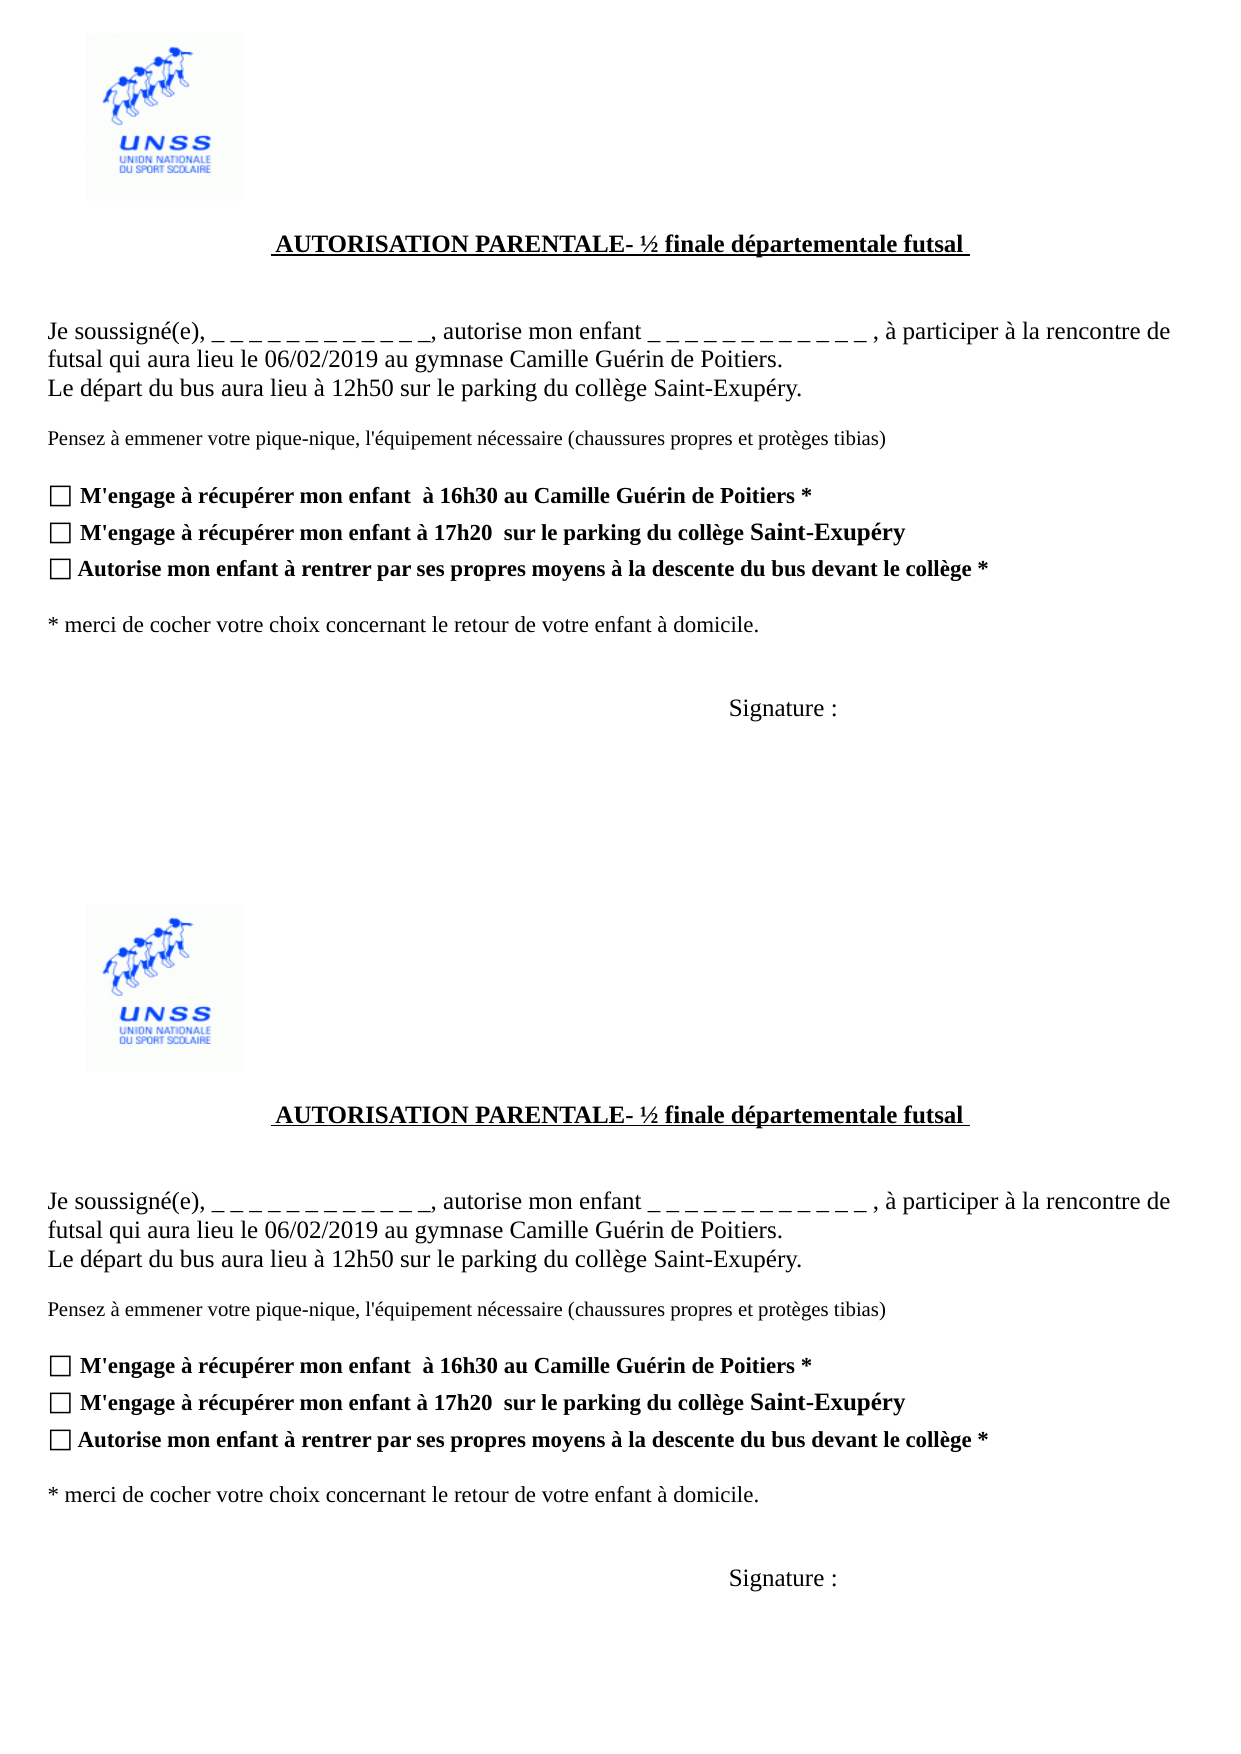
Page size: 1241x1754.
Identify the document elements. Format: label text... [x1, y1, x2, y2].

text Je soussigné(e), _ _ _ _ _ _ _ _ _ _ _ _, autorise mon enfant _ _ _ _ _ _ _ _ _ _ _ _ , à participer à la rencontre de futsal qui aura lieu le 06/02/2019 au gymnase Camille Guérin de Poitiers. [47, 1186, 1193, 1244]
text Signature : [47, 693, 1193, 721]
text Pensez à emmener votre pique-nique, l'équipement nécessaire (chaussures propres et protèges tibias) [47, 1296, 1193, 1321]
text □ Autorise mon enfant à rentrer par ses propres moyens à la descente du bus devant le collège * [47, 548, 1193, 585]
text Pensez à emmener votre pique-nique, l'équipement nécessaire (chaussures propres et protèges tibias) [47, 426, 1193, 450]
text □ Autorise mon enfant à rentrer par ses propres moyens à la descente du bus devant le collège * [47, 1418, 1193, 1455]
text Signature : [47, 1563, 1193, 1592]
text □ M'engage à récupérer mon enfant à 17h20 sur le parking du collège Saint-Exupéry [47, 511, 1193, 548]
text Le départ du bus aura lieu à 12h50 sur le parking du collège Saint-Exupéry. [47, 373, 1193, 402]
text AUTORISATION PARENTALE- ½ finale départementale futsal [47, 229, 1193, 258]
text AUTORISATION PARENTALE- ½ finale départementale futsal [47, 1100, 1193, 1129]
text Je soussigné(e), _ _ _ _ _ _ _ _ _ _ _ _, autorise mon enfant _ _ _ _ _ _ _ _ _ _ _ _ , à participer à la rencontre de futsal qui aura lieu le 06/02/2019 au gymnase Camille Guérin de Poitiers. [47, 316, 1193, 373]
text * merci de cocher votre choix concernant le retour de votre enfant à domicile. [47, 611, 1193, 637]
text □ M'engage à récupérer mon enfant à 16h30 au Camille Guérin de Poitiers * [47, 474, 1193, 511]
picture [86, 33, 245, 201]
text □ M'engage à récupérer mon enfant à 16h30 au Camille Guérin de Poitiers * [47, 1344, 1193, 1381]
text □ M'engage à récupérer mon enfant à 17h20 sur le parking du collège Saint-Exupéry [47, 1381, 1193, 1418]
picture [86, 904, 245, 1072]
text * merci de cocher votre choix concernant le retour de votre enfant à domicile. [47, 1482, 1193, 1508]
text Le départ du bus aura lieu à 12h50 sur le parking du collège Saint-Exupéry. [47, 1244, 1193, 1272]
